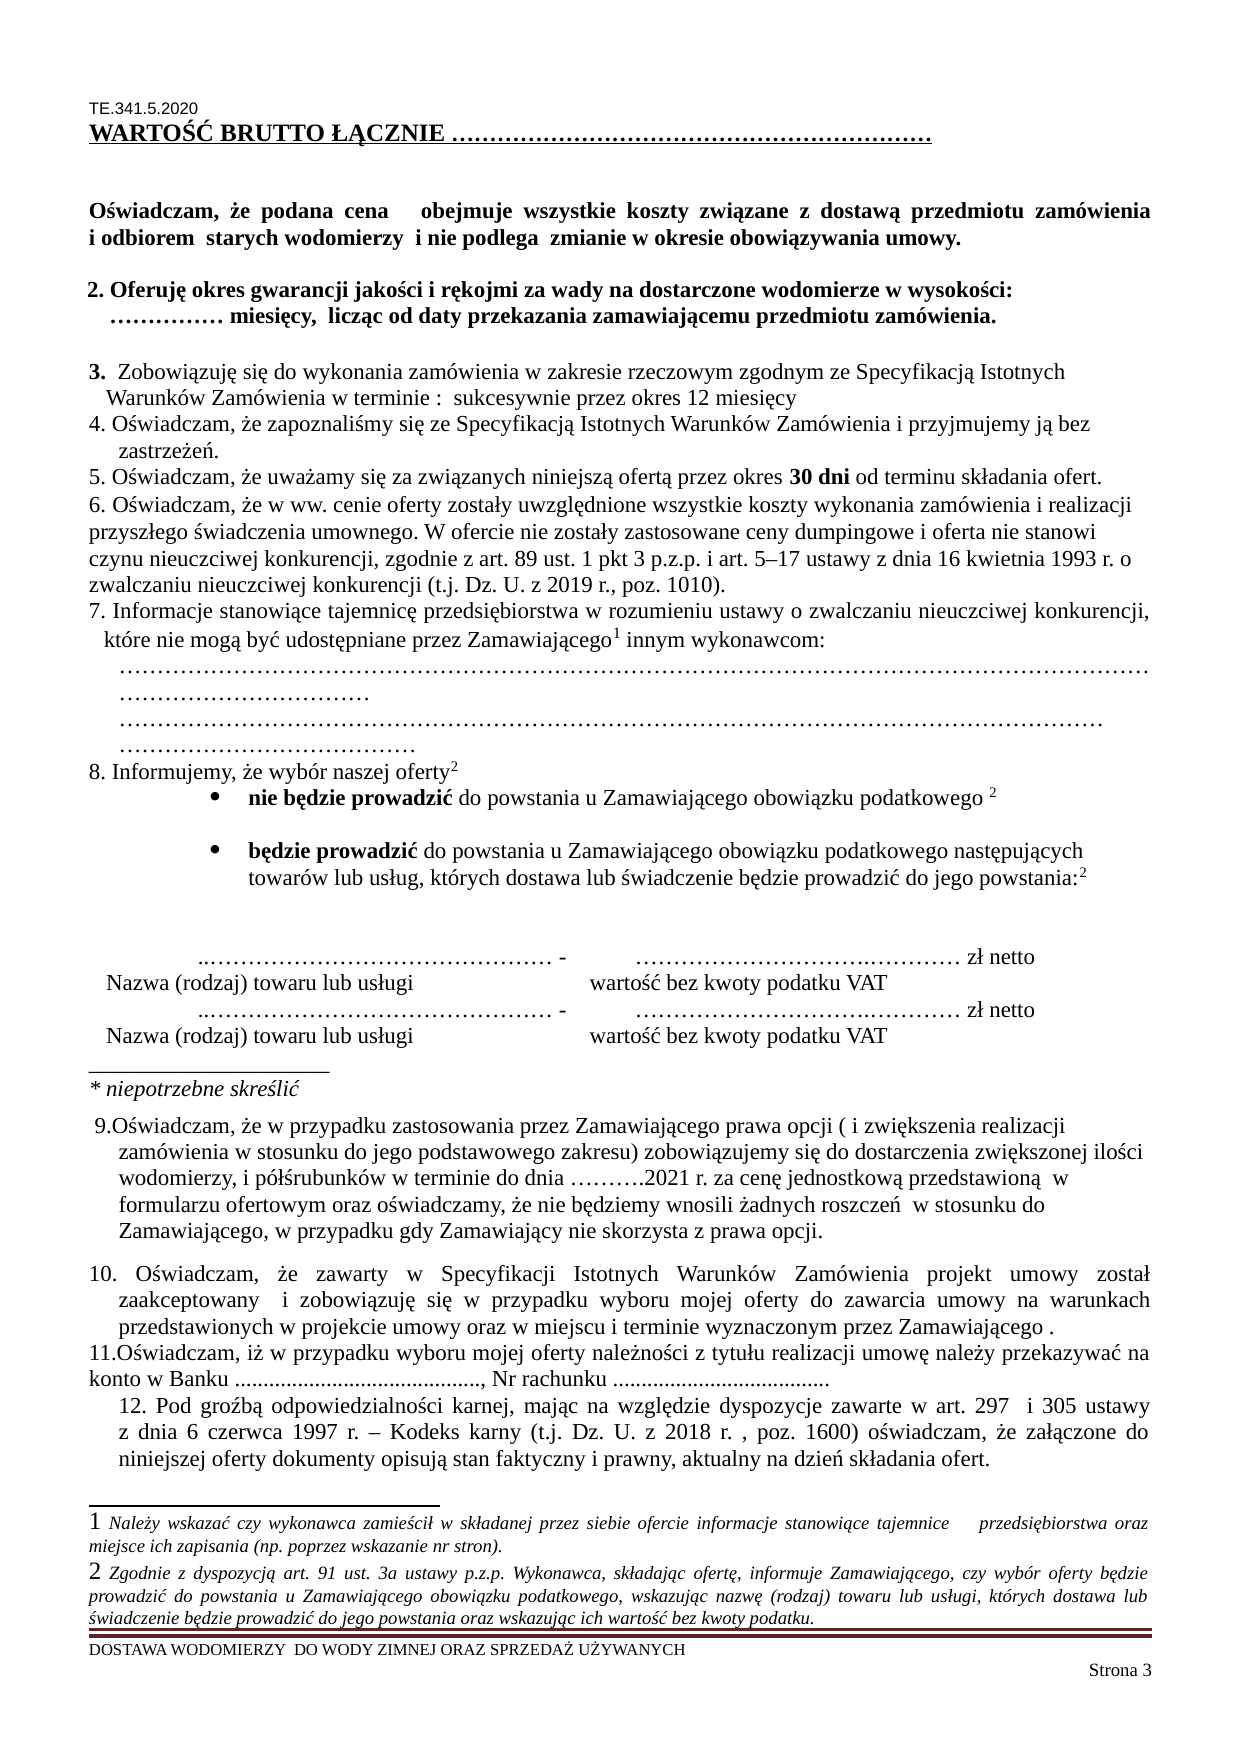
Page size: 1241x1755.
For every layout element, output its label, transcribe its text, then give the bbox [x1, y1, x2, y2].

text ..……………………………………… - ………………………….………… zł netto [89, 996, 1152, 1022]
text * niepotrzebne skreślić [89, 1075, 1152, 1101]
text …………… miesięcy, licząc od daty przekazania zamawiającemu przedmiotu zamówienia. [103, 303, 1152, 329]
text …………………………………………………………………………………………………………………………………………………… [118, 652, 1152, 705]
text 2. Oferuję okres gwarancji jakości i rękojmi za wady na dostarczone wodomierze w wysokości: [29, 276, 1152, 303]
text Oświadczam, że podana cena obejmuje wszystkie koszty związane z dostawą przedmiotu zamówienia i odbiorem starych wodomierzy i nie podlega zmianie w okresie obowiązywania umowy. [89, 197, 1152, 250]
text 12. Pod groźbą odpowiedzialności karnej, mając na względzie dyspozycje zawarte w art. 297 i 305 ustawy z dnia 6 czerwca 1997 r. – Kodeks karny (t.j. Dz. U. z 2018 r. , poz. 1600) oświadczam, że załączone do niniejszej oferty dokumenty opisują stan faktyczny i prawny, aktualny na dzień składania ofert. [118, 1392, 1152, 1471]
text Nazwa (rodzaj) towaru lub usługi wartość bez kwoty podatku VAT [89, 969, 1152, 996]
text WARTOŚĆ BRUTTO ŁĄCZNIE ……………………………………………………… [89, 118, 1152, 147]
text ………………………………………………………………………………………………………………… [118, 705, 1152, 731]
text Nazwa (rodzaj) towaru lub usługi wartość bez kwoty podatku VAT [89, 1022, 1152, 1048]
text 4. Oświadczam, że zapoznaliśmy się ze Specyfikacją Istotnych Warunków Zamówienia i przyjmujemy ją bez zastrzeżeń. [89, 410, 1152, 463]
text 9.Oświadczam, że w przypadku zastosowania przez Zamawiającego prawa opcji ( i zwiększenia realizacji zamówienia w stosunku do jego podstawowego zakresu) zobowiązujemy się do dostarczenia zwiększonej ilości wodomierzy, i półśrubunków w terminie do dnia ……….2021 r. za cenę jednostkową przedstawioną w formularzu ofertowym oraz oświadczamy, że nie będziemy wnosili żadnych roszczeń w stosunku do Zamawiającego, w przypadku gdy Zamawiający nie skorzysta z prawa opcji. [89, 1112, 1152, 1243]
text 5. Oświadczam, że uważamy się za związanych niniejszą ofertą przez okres 30 dni od terminu składania ofert. [89, 463, 1152, 489]
text ………………………………… [118, 731, 1152, 758]
list nie będzie prowadzić do powstania u Zamawiającego obowiązku podatkowego 2 [211, 784, 1152, 811]
text 7. Informacje stanowiące tajemnicę przedsiębiorstwa w rozumieniu ustawy o zwalczaniu nieuczciwej konkurencji, które nie mogą być udostępniane przez Zamawiającego innym wykonawcom: [89, 597, 1152, 652]
text 8. Informujemy, że wybór naszej oferty [89, 758, 1152, 784]
text 3. Zobowiązuję się do wykonania zamówienia w zakresie rzeczowym zgodnym ze Specyfikacją Istotnych Warunków Zamówienia w terminie : sukcesywnie przez okres 12 miesięcy [89, 358, 1152, 410]
list będzie prowadzić do powstania u Zamawiającego obowiązku podatkowego następujących towarów lub usług, których dostawa lub świadczenie będzie prowadzić do jego powstania:2 [211, 837, 1152, 890]
text 6. Oświadczam, że w ww. cenie oferty zostały uwzględnione wszystkie koszty wykonania zamówienia i realizacji przyszłego świadczenia umownego. W ofercie nie zostały zastosowane ceny dumpingowe i oferta nie stanowi czynu nieuczciwej konkurencji, zgodnie z art. 89 ust. 1 pkt 3 p.z.p. i art. 5–17 ustawy z dnia 16 kwietnia 1993 r. o zwalczaniu nieuczciwej konkurencji (t.j. Dz. U. z 2019 r., poz. 1010). [89, 489, 1152, 597]
text Należy wskazać czy wykonawca zamieścił w składanej przez siebie ofercie informacje stanowiące tajemnice przedsiębiorstwa oraz miejsce ich zapisania (np. poprzez wskazanie nr stron). [89, 1506, 1152, 1556]
text 11.Oświadczam, iż w przypadku wyboru mojej oferty należności z tytułu realizacji umowę należy przekazywać na konto w Banku ..........................................., Nr rachunku ...................................... [89, 1339, 1152, 1392]
text 10. Oświadczam, że zawarty w Specyfikacji Istotnych Warunków Zamówienia projekt umowy został zaakceptowany i zobowiązuję się w przypadku wyboru mojej oferty do zawarcia umowy na warunkach przedstawionych w projekcie umowy oraz w miejscu i terminie wyznaczonym przez Zamawiającego . [89, 1260, 1152, 1339]
text _____________________ [89, 1048, 1152, 1075]
text Zgodnie z dyspozycją art. 91 ust. 3a ustawy p.z.p. Wykonawca, składając ofertę, informuje Zamawiającego, czy wybór oferty będzie prowadzić do powstania u Zamawiającego obowiązku podatkowego, wskazując nazwę (rodzaj) towaru lub usługi, których dostawa lub świadczenie będzie prowadzić do jego powstania oraz wskazując ich wartość bez kwoty podatku. [89, 1556, 1152, 1628]
text ..……………………………………… - ………………………….………… zł netto [89, 943, 1152, 969]
